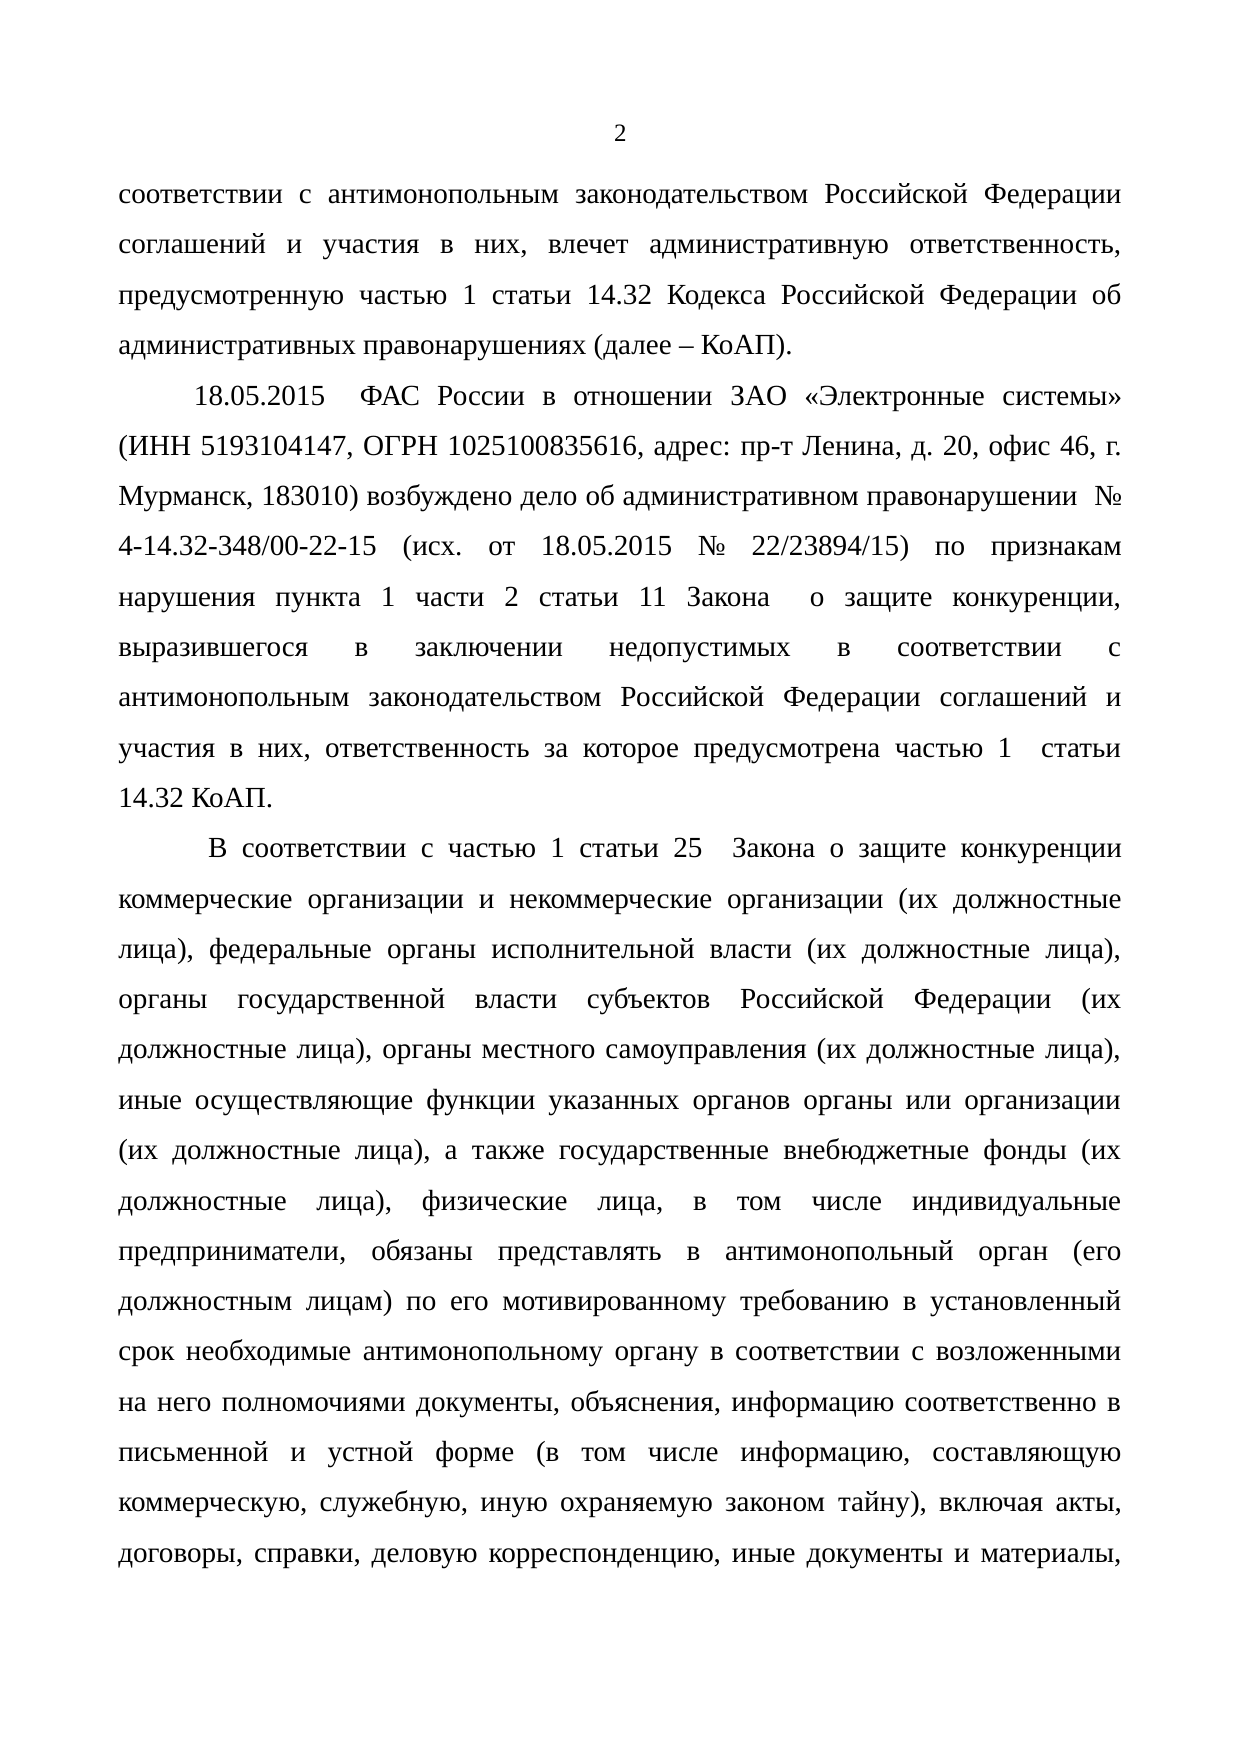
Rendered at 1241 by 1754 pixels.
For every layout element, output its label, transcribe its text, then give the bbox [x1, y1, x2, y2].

text соответствии с антимонопольным законодательством Российской Федерации соглашений и участия в них, влечет административную ответственность, предусмотренную частью 1 статьи 14.32 Кодекса Российской Федерации об административных правонарушениях (далее – КоАП). [118, 176, 1122, 361]
text В соответствии с частью 1 статьи 25 Закона о защите конкуренции коммерческие организации и некоммерческие организации (их должностные лица), федеральные органы исполнительной власти (их должностные лица), органы государственной власти субъектов Российской Федерации (их должностные лица), органы местного самоуправления (их должностные лица), иные осуществляющие функции указанных органов органы или организации (их должностные лица), а также государственные внебюджетные фонды (их должностные лица), физические лица, в том числе индивидуальные предприниматели, обязаны представлять в антимонопольный орган (его должностным лицам) по его мотивированному требованию в установленный срок необходимые антимонопольному органу в соответствии с возложенными на него полномочиями документы, объяснения, информацию соответственно в письменной и устной форме (в том числе информацию, составляющую коммерческую, служебную, иную охраняемую законом тайну), включая акты, договоры, справки, деловую корреспонденцию, иные документы и материалы, [118, 830, 1122, 1568]
text 18.05.2015 ФАС России в отношении ЗАО «Электронные системы» (ИНН 5193104147, ОГРН 1025100835616, адрес: пр-т Ленина, д. 20, офис 46, г. Мурманск, 183010) возбуждено дело об административном правонарушении № 4-14.32-348/00-22-15 (исх. от 18.05.2015 № 22/23894/15) по признакам нарушения пункта 1 части 2 статьи 11 Закона о защите конкуренции, выразившегося в заключении недопустимых в соответствии с антимонопольным законодательством Российской Федерации соглашений и участия в них, ответственность за которое предусмотрена частью 1 статьи 14.32 КоАП. [118, 378, 1122, 814]
